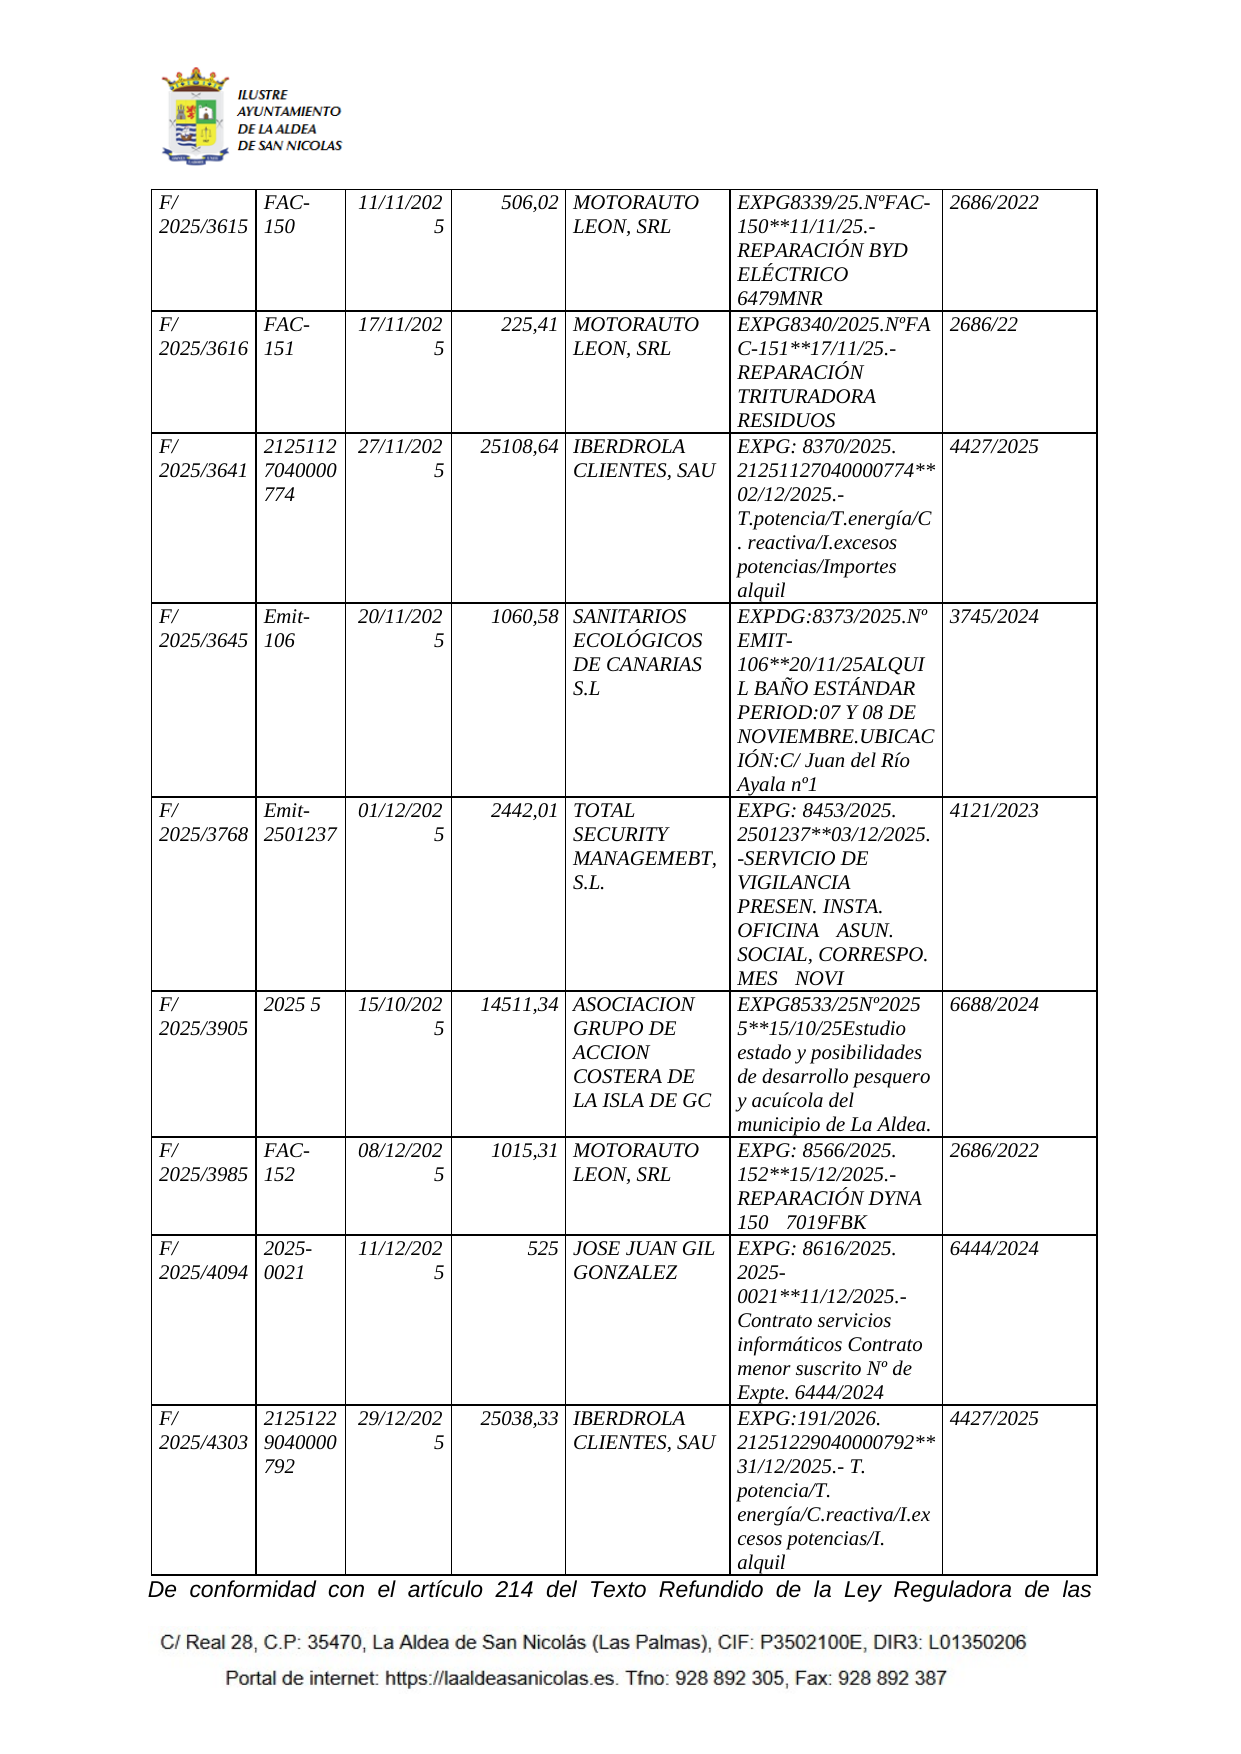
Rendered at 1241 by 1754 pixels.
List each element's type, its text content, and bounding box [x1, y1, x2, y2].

table_cell 2686/2022 [943, 190, 1096, 310]
table_cell Emit- 2501237 [257, 798, 345, 990]
table_cell 27/11/2025 [346, 434, 451, 602]
table_cell 2686/22 [943, 312, 1096, 432]
table_cell 25038,33 [452, 1406, 565, 1574]
table_cell F/2025/3645 [152, 604, 255, 796]
picture [148, 59, 358, 173]
table_cell 4121/2023 [943, 798, 1096, 990]
table_cell 17/11/2025 [346, 312, 451, 432]
table_cell 14511,34 [452, 992, 565, 1136]
table_cell 506,02 [452, 190, 565, 310]
table_cell EXPG8533/25Nº2025 5**15/10/25Estudio estado y posibilidades de desarrollo pesquero y acuícola del municipio de La Aldea. [731, 992, 942, 1136]
table_cell 2442,01 [452, 798, 565, 990]
table_cell F/2025/3905 [152, 992, 255, 1136]
table_cell MOTORAUTO LEON, SRL [566, 312, 729, 432]
table_cell 08/12/2025 [346, 1138, 451, 1234]
table_cell FAC- 150 [257, 190, 345, 310]
table_cell 21251229040000792 [257, 1406, 345, 1574]
table_cell 15/10/2025 [346, 992, 451, 1136]
table_cell 11/12/2025 [346, 1236, 451, 1404]
table_cell EXPDG:8373/2025.NºEMIT-106**20/11/25ALQUIL BAÑO ESTÁNDAR PERIOD:07 Y 08 DE NOVIEMBRE.UBICACIÓN:C/ Juan del Río Ayala nº1 [731, 604, 942, 796]
table_cell FAC- 151 [257, 312, 345, 432]
table_cell 6444/2024 [943, 1236, 1096, 1404]
text De conformidad con el artículo 214 del Texto Refundido de la Ley Reguladora de las [148, 1576, 1093, 1602]
table_cell 4427/2025 [943, 1406, 1096, 1574]
table_cell F/2025/3615 [152, 190, 255, 310]
table_cell 25108,64 [452, 434, 565, 602]
table_cell EXPG: 8370/2025. 21251127040000774**02/12/2025.-T.potencia/T.energía/C. reactiva/I.excesos potencias/Importes alquil [731, 434, 942, 602]
table_cell 2686/2022 [943, 1138, 1096, 1234]
table_cell EXPG8339/25.NºFAC-150**11/11/25.-REPARACIÓN BYD ELÉCTRICO 6479MNR [731, 190, 942, 310]
table_cell EXPG: 8453/2025. 2501237**03/12/2025.-SERVICIO DE VIGILANCIA PRESEN. INSTA. OFICINA ASUN. SOCIAL, CORRESPO. MES NOVI [731, 798, 942, 990]
table_cell 6688/2024 [943, 992, 1096, 1136]
table_cell 525 [452, 1236, 565, 1404]
table_cell F/2025/3985 [152, 1138, 255, 1234]
table_cell F/2025/3641 [152, 434, 255, 602]
table_cell JOSE JUAN GIL GONZALEZ [566, 1236, 729, 1404]
table_cell 1015,31 [452, 1138, 565, 1234]
table_cell 11/11/2025 [346, 190, 451, 310]
table_cell EXPG8340/2025.NºFAC-151**17/11/25.-REPARACIÓN TRITURADORA RESIDUOS [731, 312, 942, 432]
table_cell 1060,58 [452, 604, 565, 796]
table_cell EXPG:191/2026. 21251229040000792**31/12/2025.- T. potencia/T. energía/C.reactiva/I.excesos potencias/I. alquil [731, 1406, 942, 1574]
table_cell 2025-0021 [257, 1236, 345, 1404]
table_cell EXPG: 8616/2025. 2025-0021**11/12/2025.-Contrato servicios informáticos Contrato menor suscrito Nº de Expte. 6444/2024 [731, 1236, 942, 1404]
table_cell IBERDROLA CLIENTES, SAU [566, 434, 729, 602]
table_cell FAC- 152 [257, 1138, 345, 1234]
picture [148, 1626, 1034, 1694]
table_cell 20/11/2025 [346, 604, 451, 796]
table_cell 21251127040000774 [257, 434, 345, 602]
table_cell ASOCIACION GRUPO DE ACCION COSTERA DE LA ISLA DE GC [566, 992, 729, 1136]
table_cell 3745/2024 [943, 604, 1096, 796]
table_cell 4427/2025 [943, 434, 1096, 602]
table_cell TOTAL SECURITY MANAGEMEBT, S.L. [566, 798, 729, 990]
table_cell EXPG: 8566/2025. 152**15/12/2025.-REPARACIÓN DYNA 150 7019FBK [731, 1138, 942, 1234]
table_cell MOTORAUTO LEON, SRL [566, 1138, 729, 1234]
table_cell F/2025/3616 [152, 312, 255, 432]
table_cell F/2025/3768 [152, 798, 255, 990]
table_cell 225,41 [452, 312, 565, 432]
table_cell F/2025/4303 [152, 1406, 255, 1574]
table_cell 2025 5 [257, 992, 345, 1136]
table_cell MOTORAUTO LEON, SRL [566, 190, 729, 310]
table_cell IBERDROLA CLIENTES, SAU [566, 1406, 729, 1574]
table_cell 01/12/2025 [346, 798, 451, 990]
table_cell Emit- 106 [257, 604, 345, 796]
table_cell 29/12/2025 [346, 1406, 451, 1574]
table_cell F/2025/4094 [152, 1236, 255, 1404]
table_cell SANITARIOS ECOLÓGICOS DE CANARIAS S.L [566, 604, 729, 796]
